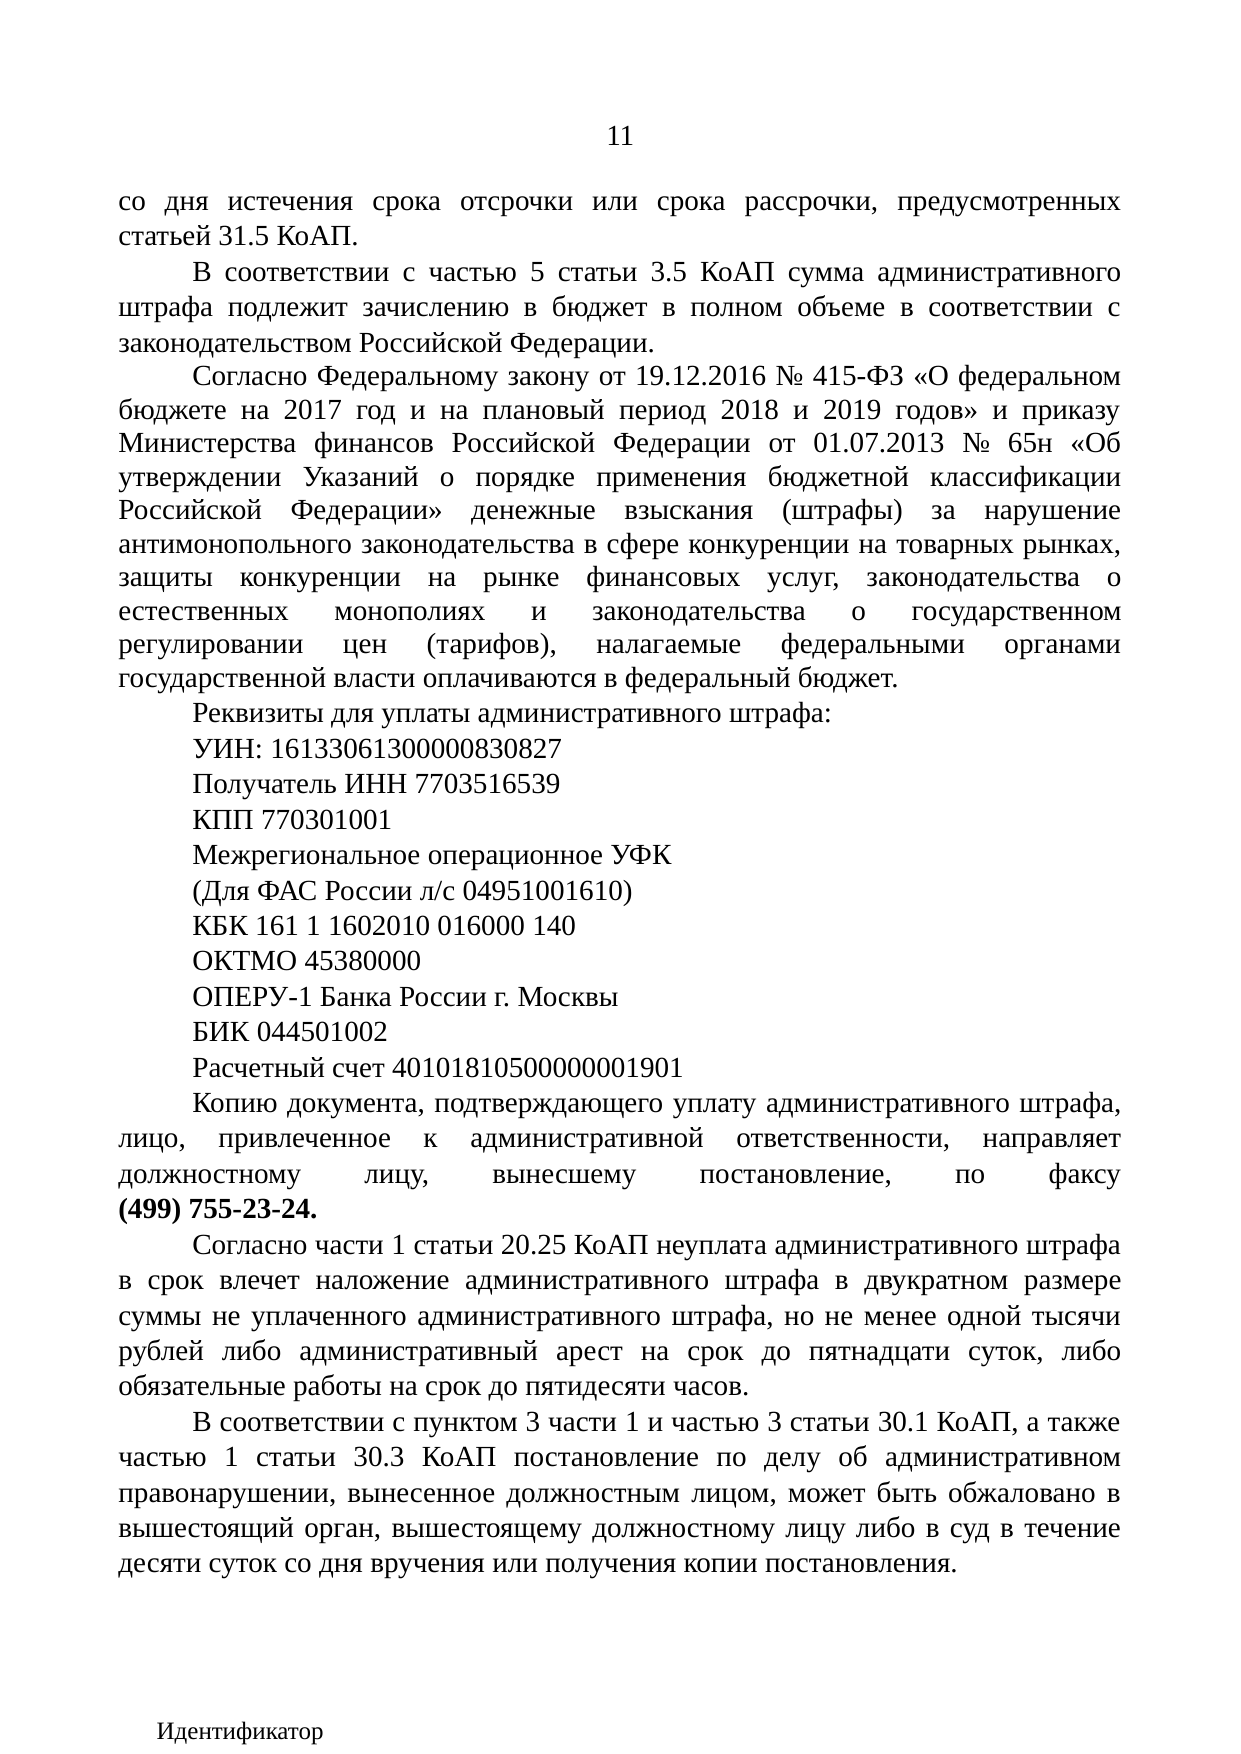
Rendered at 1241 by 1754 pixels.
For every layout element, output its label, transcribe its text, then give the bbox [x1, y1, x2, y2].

text Реквизиты для уплаты административного штрафа: [118, 694, 1122, 729]
text (Для ФАС России л/с 04951001610) [118, 871, 1122, 906]
text со дня истечения срока отсрочки или срока рассрочки, предусмотренных статьей 31.5 КоАП. [118, 181, 1122, 252]
text Согласно Федеральному закону от 19.12.2016 № 415-ФЗ «О федеральном бюджете на 2017 год и на плановый период 2018 и 2019 годов» и приказу Министерства финансов Российской Федерации от 01.07.2013 № 65н «Об утверждении Указаний о порядке применения бюджетной классификации Российской Федерации» денежные взыскания (штрафы) за нарушение антимонопольного законодательства в сфере конкуренции на товарных рынках, защиты конкуренции на рынке финансовых услуг, законодательства о естественных монополиях и законодательства о государственном регулировании цен (тарифов), налагаемые федеральными органами государственной власти оплачиваются в федеральный бюджет. [118, 358, 1122, 694]
text ОПЕРУ-1 Банка России г. Москвы [118, 977, 1122, 1012]
text В соответствии с частью 5 статьи 3.5 КоАП сумма административного штрафа подлежит зачислению в бюджет в полном объеме в соответствии с законодательством Российской Федерации. [118, 252, 1122, 358]
text Копию документа, подтверждающего уплату административного штрафа, лицо, привлеченное к административной ответственности, направляет должностному лицу, вынесшему постановление, по факсу (499) 755-23-24. [118, 1083, 1122, 1225]
text КБК 161 1 1602010 016000 140 [118, 906, 1122, 942]
text Согласно части 1 статьи 20.25 КоАП неуплата административного штрафа в срок влечет наложение административного штрафа в двукратном размере суммы не уплаченного административного штрафа, но не менее одной тысячи рублей либо административный арест на срок до пятнадцати суток, либо обязательные работы на срок до пятидесяти часов. [118, 1225, 1122, 1402]
text УИН: 16133061300000830827 [118, 729, 1122, 764]
text Межрегиональное операционное УФК [118, 835, 1122, 871]
text Расчетный счет 40101810500000001901 [118, 1048, 1122, 1083]
text БИК 044501002 [118, 1012, 1122, 1048]
text КПП 770301001 [118, 800, 1122, 835]
text Получатель ИНН 7703516539 [118, 764, 1122, 800]
text ОКТМО 45380000 [118, 942, 1122, 977]
text В соответствии с пунктом 3 части 1 и частью 3 статьи 30.1 КоАП, а также частью 1 статьи 30.3 КоАП постановление по делу об административном правонарушении, вынесенное должностным лицом, может быть обжаловано в вышестоящий орган, вышестоящему должностному лицу либо в суд в течение десяти суток со дня вручения или получения копии постановления. [118, 1402, 1122, 1579]
